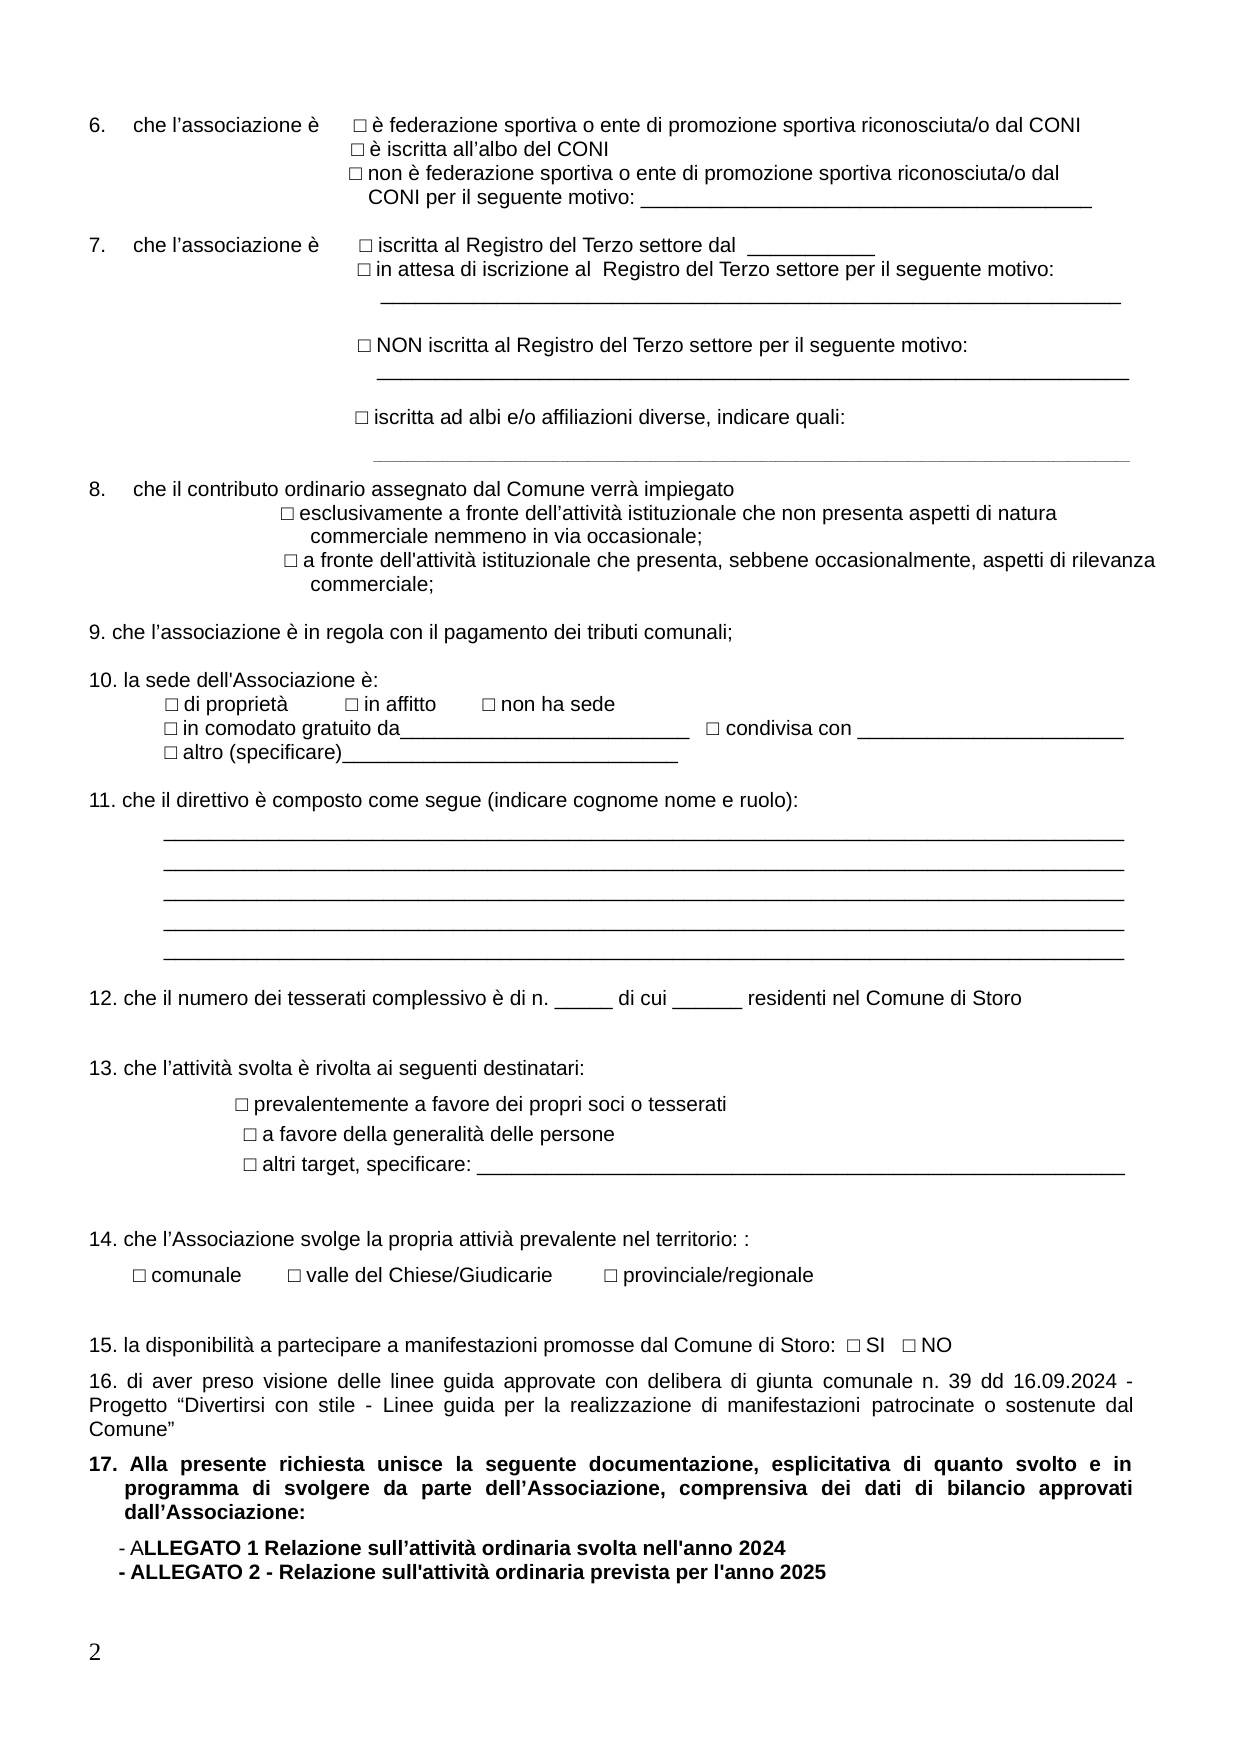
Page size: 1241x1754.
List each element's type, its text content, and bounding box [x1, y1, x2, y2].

text □ non è federazione sportiva o ente di promozione sportiva riconosciuta/o dal CONI per il seguente motivo: _______________________________________ [89, 161, 1134, 208]
text 17. Alla presente richiesta unisce la seguente documentazione, esplicitativa di quanto svolto e in programma di svolgere da parte dell’Associazione, comprensiva dei dati di bilancio approvati dall’Associazione: [89, 1452, 1134, 1524]
text □ prevalentemente a favore dei propri soci o tesserati [89, 1092, 1134, 1116]
text _________________________________________________________________ [89, 357, 1134, 381]
text _____________________________________________________________________________________________________________ [89, 441, 1134, 464]
text □ è iscritta all’albo del CONI [89, 137, 1134, 161]
list ___________________________________________________________________________________ [126, 877, 1134, 901]
text 8. che il contributo ordinario assegnato dal Comune verrà impiegato [89, 476, 1134, 500]
text - ALLEGATO 1 Relazione sull’attività ordinaria svolta nell'anno 2024 [118, 1536, 1134, 1560]
text 15. la disponibilità a partecipare a manifestazioni promosse dal Comune di Storo: □ SI □ NO [89, 1333, 1134, 1357]
text □ altri target, specificare: ________________________________________________________ [89, 1152, 1134, 1176]
list ___________________________________________________________________________________ [126, 907, 1134, 931]
text 6. che l’associazione è □ è federazione sportiva o ente di promozione sportiva riconosciuta/o dal CONI [89, 113, 1134, 137]
list 11. che il direttivo è composto come segue (indicare cognome nome e ruolo): [89, 788, 1134, 812]
list ___________________________________________________________________________________ [126, 818, 1134, 842]
text 7. che l’associazione è □ iscritta al Registro del Terzo settore dal ___________ [89, 232, 1134, 256]
list 9. che l’associazione è in regola con il pagamento dei tributi comunali; [89, 620, 1134, 644]
text □ in attesa di iscrizione al Registro del Terzo settore per il seguente motivo: ________________________________________________________________ [89, 256, 1134, 304]
list ___________________________________________________________________________________ [126, 937, 1134, 961]
list ___________________________________________________________________________________ [126, 848, 1134, 872]
text □ di proprietà □ in affitto □ non ha sede [165, 692, 1134, 716]
text □ NON iscritta al Registro del Terzo settore per il seguente motivo: [89, 333, 1134, 357]
text □ a favore della generalità delle persone [89, 1122, 1134, 1146]
list 10. la sede dell'Associazione è: [89, 668, 1134, 692]
text □ a fronte dell'attività istituzionale che presenta, sebbene occasionalmente, aspetti di rilevanza commerciale; [213, 548, 1157, 596]
text - ALLEGATO 2 - Relazione sull'attività ordinaria prevista per l'anno 2025 [118, 1560, 1134, 1584]
text 13. che l’attività svolta è rivolta ai seguenti destinatari: [89, 1056, 1134, 1080]
text □ esclusivamente a fronte dell’attività istituzionale che non presenta aspetti di natura commerciale nemmeno in via occasionale; [171, 500, 1157, 548]
text □ iscritta ad albi e/o affiliazioni diverse, indicare quali: [89, 381, 1134, 429]
text 14. che l’Associazione svolge la propria attivià prevalente nel territorio: : [89, 1227, 1134, 1251]
text □ in comodato gratuito da_________________________ □ condivisa con _______________________ [120, 716, 1134, 740]
text □ altro (specificare)_____________________________ [120, 740, 1134, 764]
text 16. di aver preso visione delle linee guida approvate con delibera di giunta comunale n. 39 dd 16.09.2024 - Progetto “Divertirsi con stile - Linee guida per la realizzazione di manifestazioni patrocinate o sostenute dal Comune” [89, 1368, 1134, 1440]
text 12. che il numero dei tesserati complessivo è di n. _____ di cui ______ residenti nel Comune di Storo [89, 986, 1134, 1010]
text □ comunale □ valle del Chiese/Giudicarie □ provinciale/regionale [89, 1263, 1134, 1287]
